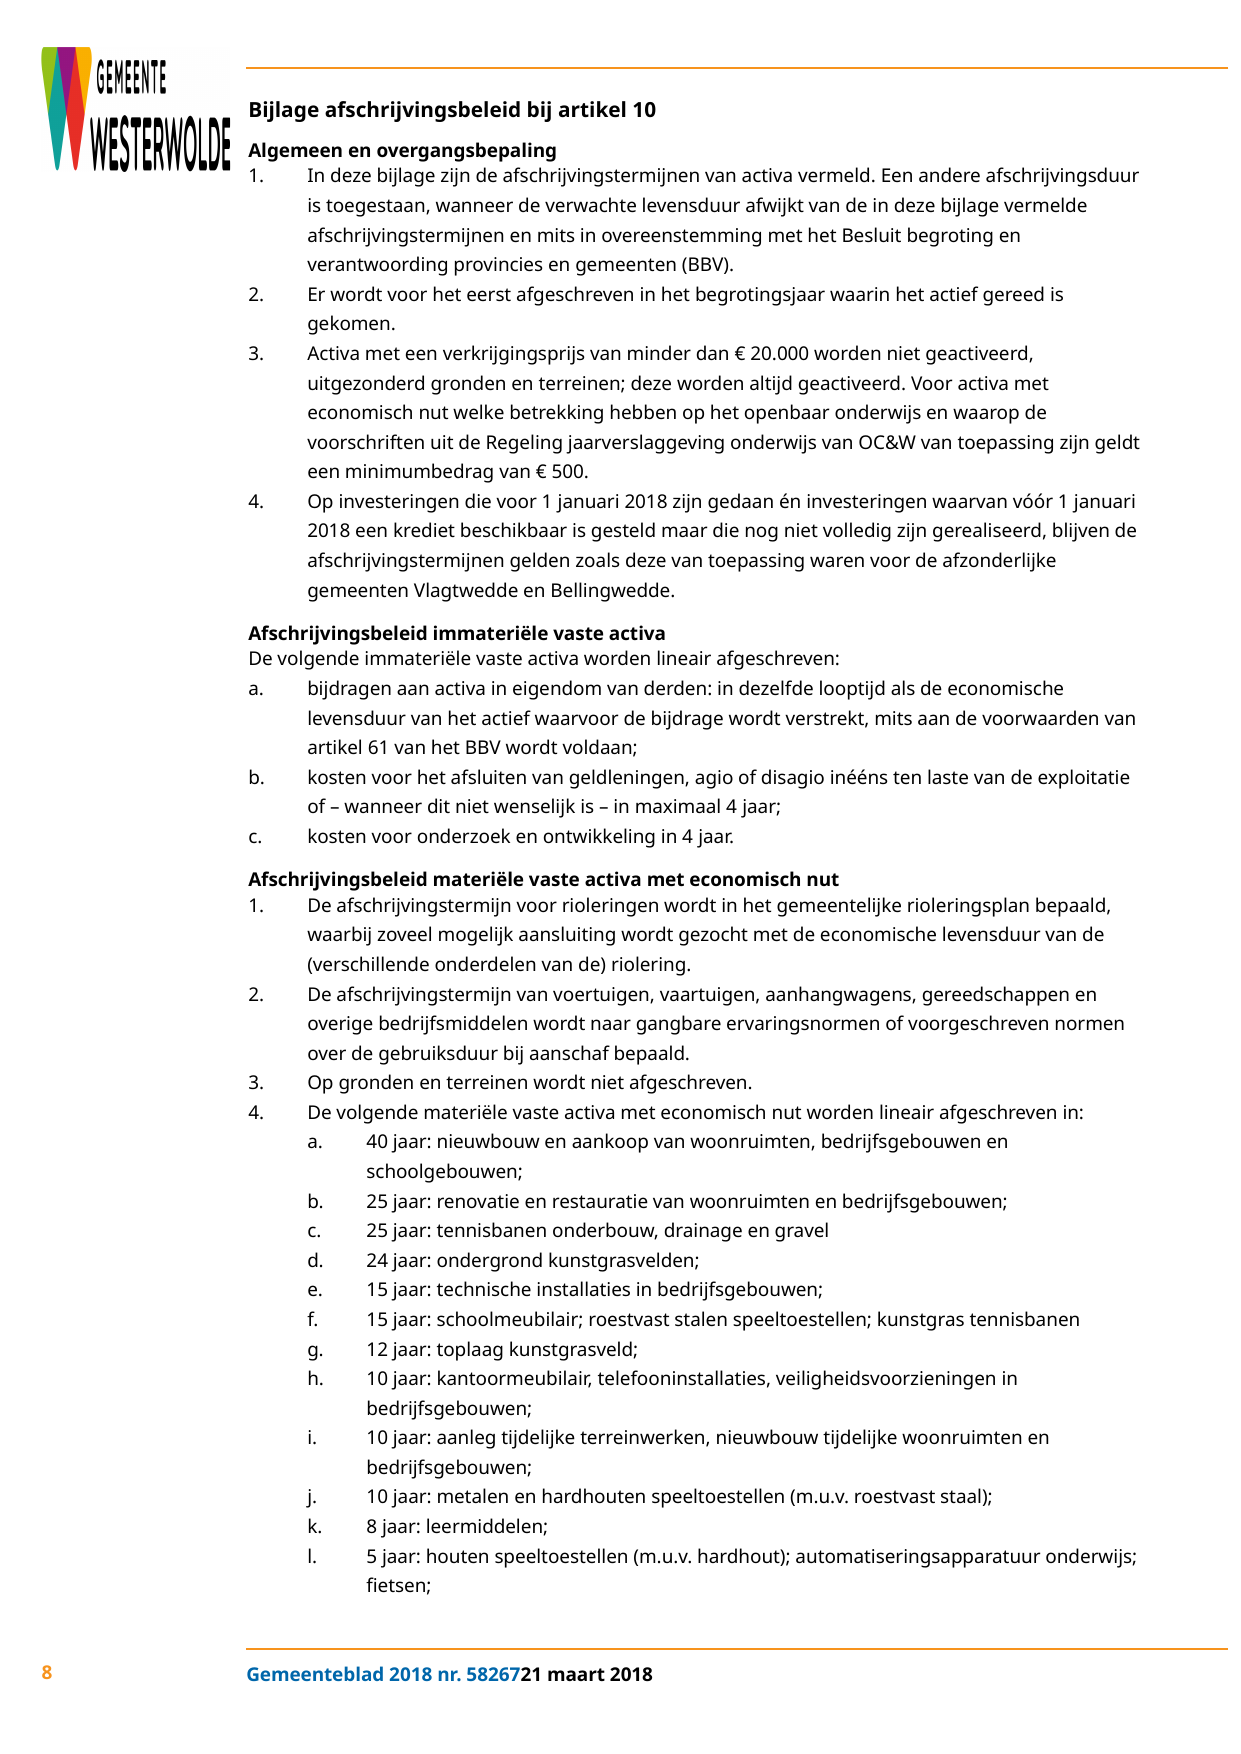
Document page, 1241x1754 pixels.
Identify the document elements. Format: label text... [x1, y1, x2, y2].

list kosten voor onderzoek en ontwikkeling in 4 jaar. [248, 823, 1152, 849]
list 40 jaar: nieuwbouw en aankoop van woonruimten, bedrijfsgebouwen en schoolgebouwen; [307, 1129, 1152, 1184]
list Activa met een verkrijgingsprijs van minder dan € 20.000 worden niet geactiveerd, uitgezonderd gronden en terreinen; deze worden altijd geactiveerd. Voor activa met economisch nut welke betrekking hebben op het openbaar onderwijs en waarop de voorschriften uit de Regeling jaarverslaggeving onderwijs van OC&W van toepassing zijn geldt een minimumbedrag van € 500. [248, 340, 1152, 484]
list 5 jaar: houten speeltoestellen (m.u.v. hardhout); automatiseringsapparatuur onderwijs; fietsen; [307, 1543, 1152, 1598]
list De volgende materiële vaste activa met economisch nut worden lineair afgeschreven in: [248, 1099, 1152, 1125]
list 8 jaar: leermiddelen; [307, 1513, 1152, 1539]
list Op investeringen die voor 1 januari 2018 zijn gedaan én investeringen waarvan vóór 1 januari 2018 een krediet beschikbaar is gesteld maar die nog niet volledig zijn gerealiseerd, blijven de afschrijvingstermijnen gelden zoals deze van toepassing waren voor de afzonderlijke gemeenten Vlagtwedde en Bellingwedde. [248, 488, 1152, 602]
list 10 jaar: aanleg tijdelijke terreinwerken, nieuwbouw tijdelijke woonruimten en bedrijfsgebouwen; [307, 1424, 1152, 1480]
list De afschrijvingstermijn voor rioleringen wordt in het gemeentelijke rioleringsplan bepaald, waarbij zoveel mogelijk aansluiting wordt gezocht met de economische levensduur van de (verschillende onderdelen van de) riolering. [248, 892, 1152, 977]
list 10 jaar: kantoormeubilair, telefooninstallaties, veiligheidsvoorzieningen in bedrijfsgebouwen; [307, 1365, 1152, 1421]
list 10 jaar: metalen en hardhouten speeltoestellen (m.u.v. roestvast staal); [307, 1484, 1152, 1509]
list 12 jaar: toplaag kunstgrasveld; [307, 1336, 1152, 1361]
text Algemeen en overgangsbepaling [248, 137, 1152, 163]
list 25 jaar: renovatie en restauratie van woonruimten en bedrijfsgebouwen; [307, 1188, 1152, 1213]
list 15 jaar: schoolmeubilair; roestvast stalen speeltoestellen; kunstgras tennisbanen [307, 1306, 1152, 1332]
text Afschrijvingsbeleid materiële vaste activa met economisch nut [248, 866, 1152, 892]
list 24 jaar: ondergrond kunstgrasvelden; [307, 1247, 1152, 1273]
list kosten voor het afsluiten van geldleningen, agio of disagio inééns ten laste van de exploitatie of – wanneer dit niet wenselijk is – in maximaal 4 jaar; [248, 764, 1152, 819]
list De afschrijvingstermijn van voertuigen, vaartuigen, aanhangwagens, gereedschappen en overige bedrijfsmiddelen wordt naar gangbare ervaringsnormen of voorgeschreven normen over de gebruiksduur bij aanschaf bepaald. [248, 981, 1152, 1066]
picture [41, 47, 231, 172]
list Er wordt voor het eerst afgeschreven in het begrotingsjaar waarin het actief gereed is gekomen. [248, 281, 1152, 336]
list 15 jaar: technische installaties in bedrijfsgebouwen; [307, 1277, 1152, 1302]
text De volgende immateriële vaste activa worden lineair afgeschreven: [248, 646, 1152, 671]
text Afschrijvingsbeleid immateriële vaste activa [248, 620, 1152, 646]
text Bijlage afschrijvingsbeleid bij artikel 10 [248, 95, 1152, 123]
list 25 jaar: tennisbanen onderbouw, drainage en gravel [307, 1217, 1152, 1243]
list In deze bijlage zijn de afschrijvingstermijnen van activa vermeld. Een andere afschrijvingsduur is toegestaan, wanneer de verwachte levensduur afwijkt van de in deze bijlage vermelde afschrijvingstermijnen en mits in overeenstemming met het Besluit begroting en verantwoording provincies en gemeenten (BBV). [248, 163, 1152, 277]
list bijdragen aan activa in eigendom van derden: in dezelfde looptijd als de economische levensduur van het actief waarvoor de bijdrage wordt verstrekt, mits aan de voorwaarden van artikel 61 van het BBV wordt voldaan; [248, 675, 1152, 760]
list Op gronden en terreinen wordt niet afgeschreven. [248, 1069, 1152, 1095]
